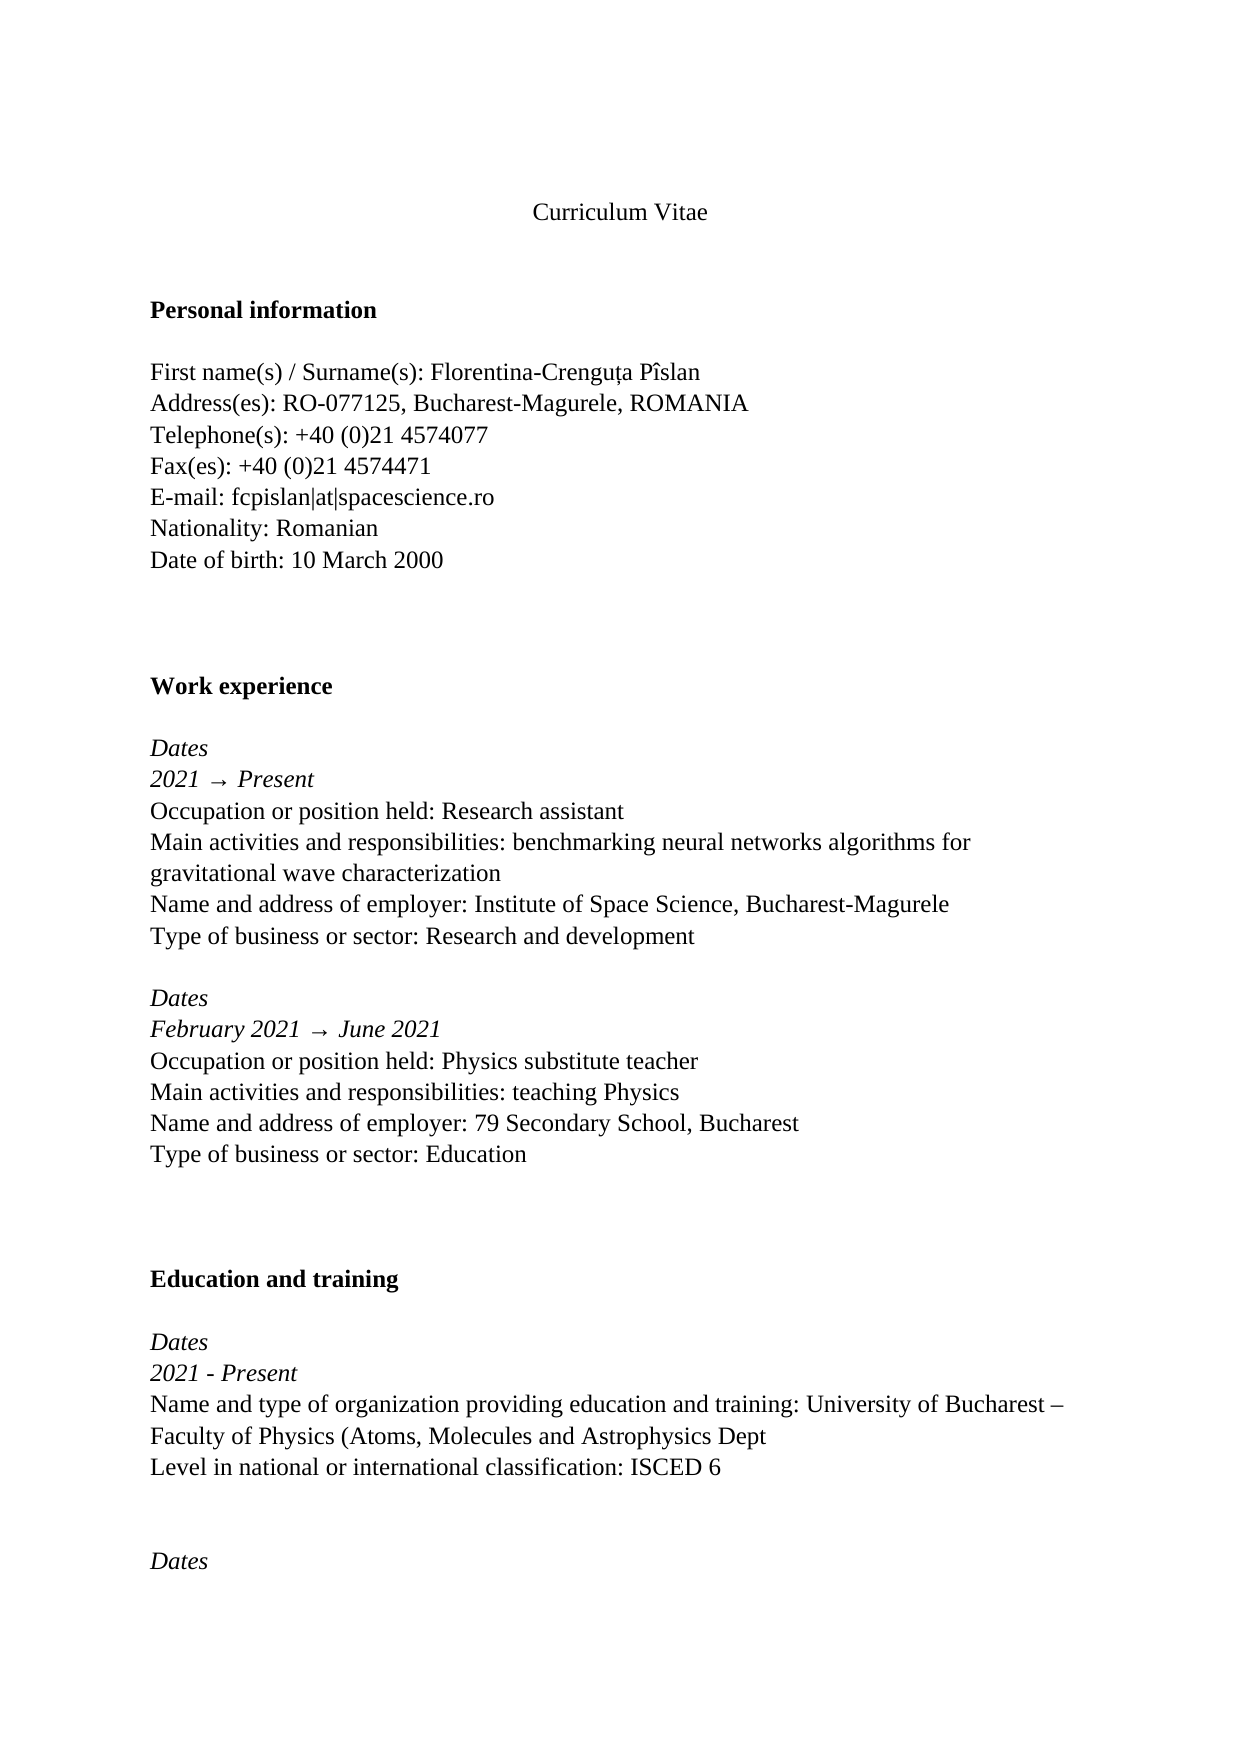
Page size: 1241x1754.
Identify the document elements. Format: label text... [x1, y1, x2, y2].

text Name and address of employer: 79 Secondary School, Bucharest [150, 1106, 1090, 1137]
text Type of business or sector: Education [150, 1137, 1090, 1168]
text Telephone(s): +40 (0)21 4574077 [150, 417, 1090, 448]
text 2021 - Present [150, 1356, 1090, 1387]
text Type of business or sector: Research and development [150, 918, 1090, 949]
text Name and address of employer: Institute of Space Science, Bucharest-Magurele [150, 887, 1090, 918]
text Dates [150, 1324, 1090, 1356]
text Date of birth: 10 March 2000 [150, 542, 1090, 573]
text E-mail: fcpislan|at|spacescience.ro [150, 480, 1090, 511]
text Personal information [150, 292, 1090, 323]
text Occupation or position held: Physics substitute teacher [150, 1043, 1090, 1074]
text Work experience [150, 668, 1090, 699]
text Education and training [150, 1262, 1090, 1293]
text Dates [150, 1543, 1090, 1574]
text Dates [150, 981, 1090, 1012]
text February 2021 → June 2021 [150, 1012, 1090, 1043]
text Main activities and responsibilities: teaching Physics [150, 1074, 1090, 1106]
text Name and type of organization providing education and training: University of Bucharest – Faculty of Physics (Atoms, Molecules and Astrophysics Dept [150, 1387, 1090, 1449]
text 2021 → Present [150, 762, 1090, 793]
text Nationality: Romanian [150, 511, 1090, 542]
text Main activities and responsibilities: benchmarking neural networks algorithms for gravitational wave characterization [150, 824, 1090, 887]
text Curriculum Vitae [150, 197, 1090, 226]
text Fax(es): +40 (0)21 4574471 [150, 448, 1090, 480]
text Occupation or position held: Research assistant [150, 793, 1090, 824]
text Dates [150, 731, 1090, 762]
text Level in national or international classification: ISCED 6 [150, 1449, 1090, 1481]
text Address(es): RO-077125, Bucharest-Magurele, ROMANIA [150, 386, 1090, 417]
text First name(s) / Surname(s): Florentina-Crenguța Pîslan [150, 355, 1090, 386]
